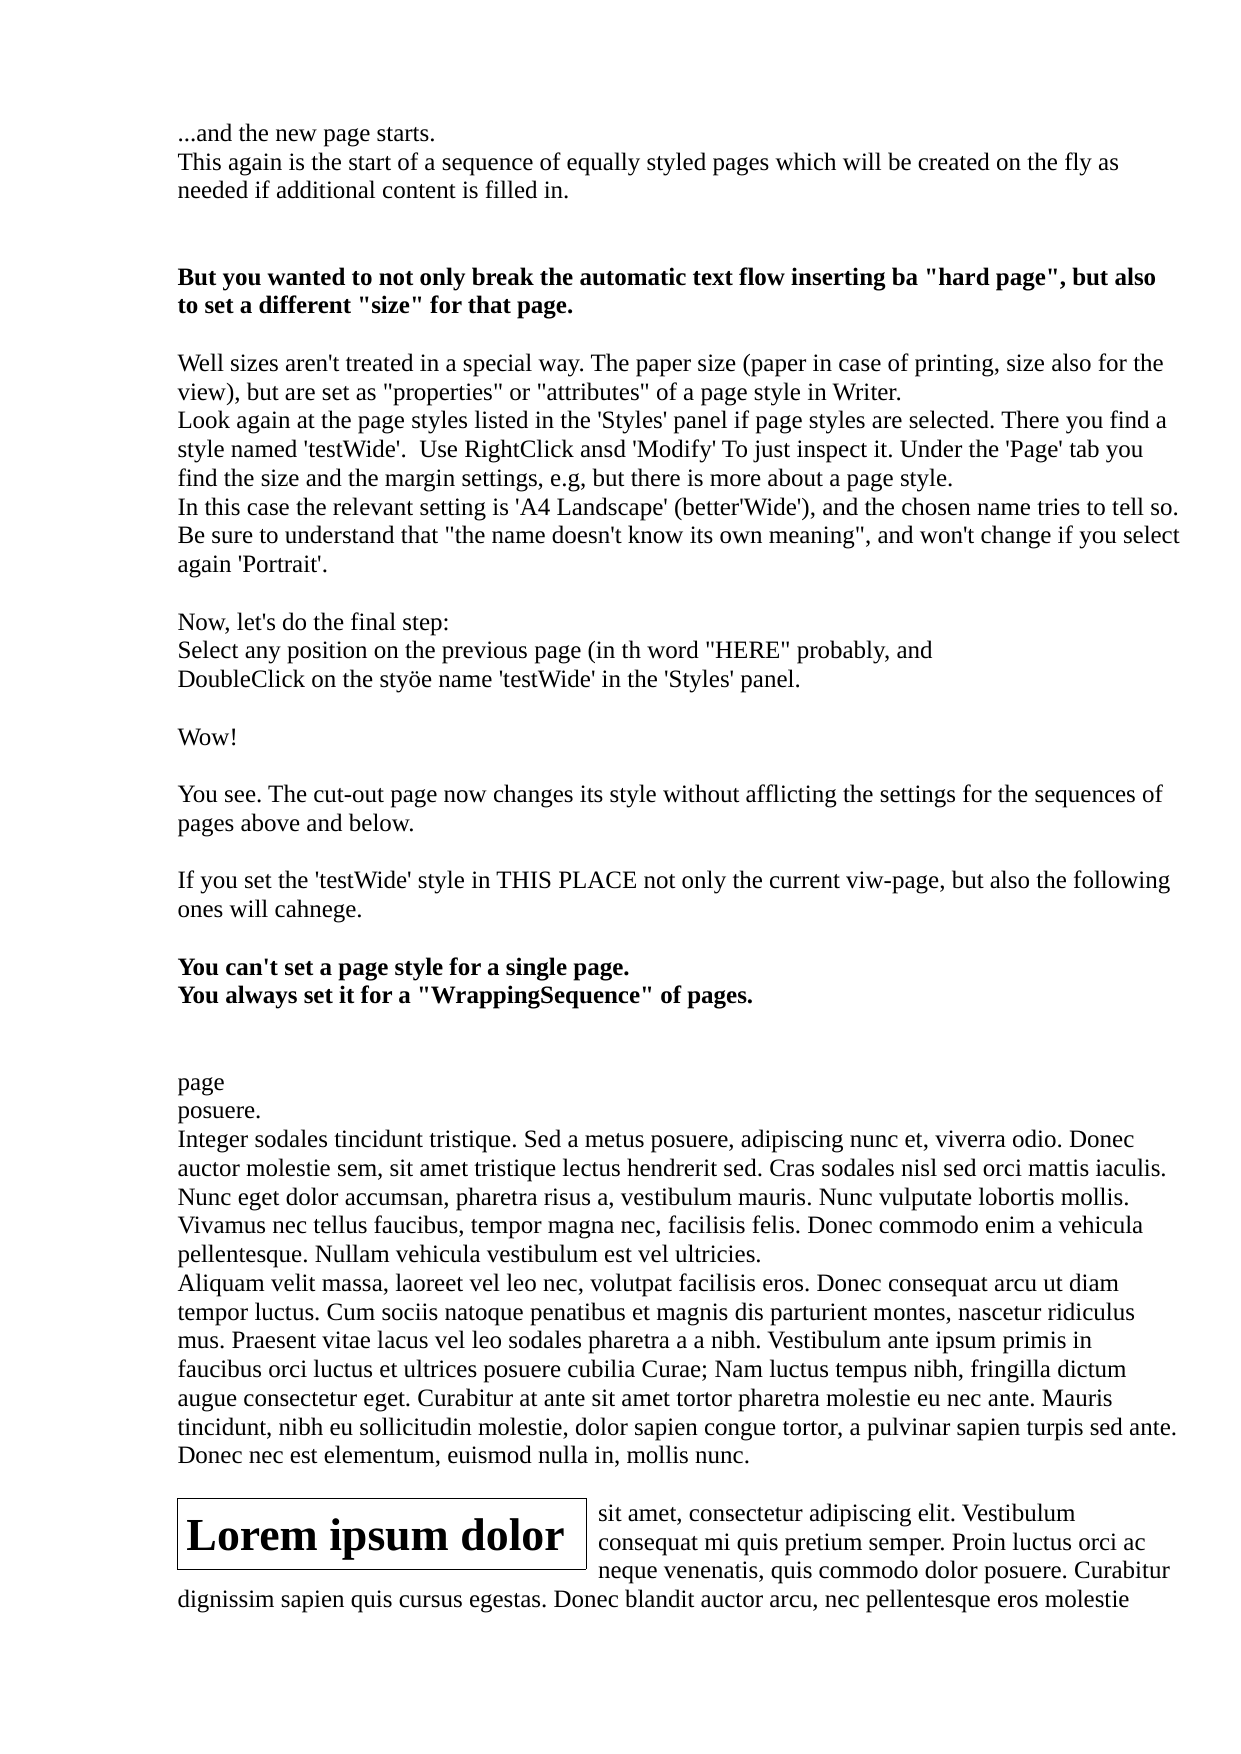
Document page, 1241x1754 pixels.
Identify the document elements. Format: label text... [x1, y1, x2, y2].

text In this case the relevant setting is 'A4 Landscape' (better'Wide'), and the chosen name tries to tell so. Be sure to understand that "the name doesn't know its own meaning", and won't change if you select again 'Portrait'. [177, 492, 1181, 578]
text Look again at the page styles listed in the 'Styles' panel if page styles are selected. There you find a style named 'testWide'. Use RightClick ansd 'Modify' To just inspect it. Under the 'Page' tab you find the size and the margin settings, e.g, but there is more about a page style. [177, 406, 1181, 492]
text ...and the new page starts. [177, 118, 1181, 147]
text Lorem ipsum dolor [186, 1507, 577, 1560]
text But you wanted to not only break the automatic text flow inserting ba "hard page", but also to set a different "size" for that page. [177, 262, 1181, 319]
text DoubleClick on the styöe name 'testWide' in the 'Styles' panel. [177, 664, 1181, 693]
text page [177, 1067, 1181, 1096]
text Integer sodales tincidunt tristique. Sed a metus posuere, adipiscing nunc et, viverra odio. Donec auctor molestie sem, sit amet tristique lectus hendrerit sed. Cras sodales nisl sed orci mattis iaculis. Nunc eget dolor accumsan, pharetra risus a, vestibulum mauris. Nunc vulputate lobortis mollis. Vivamus nec tellus faucibus, tempor magna nec, facilisis felis. Donec commodo enim a vehicula pellentesque. Nullam vehicula vestibulum est vel ultricies. [177, 1124, 1181, 1268]
text If you set the 'testWide' style in THIS PLACE not only the current viw-page, but also the following ones will cahnege. [177, 866, 1181, 923]
text Aliquam velit massa, laoreet vel leo nec, volutpat facilisis eros. Donec consequat arcu ut diam tempor luctus. Cum sociis natoque penatibus et magnis dis parturient montes, nascetur ridiculus mus. Praesent vitae lacus vel leo sodales pharetra a a nibh. Vestibulum ante ipsum primis in faucibus orci luctus et ultrices posuere cubilia Curae; Nam luctus tempus nibh, fringilla dictum augue consectetur eget. Curabitur at ante sit amet tortor pharetra molestie eu nec ante. Mauris tincidunt, nibh eu sollicitudin molestie, dolor sapien congue tortor, a pulvinar sapien turpis sed ante. Donec nec est elementum, euismod nulla in, mollis nunc. [177, 1268, 1181, 1469]
text You can't set a page style for a single page. [177, 952, 1181, 981]
text Well sizes aren't treated in a special way. The paper size (paper in case of printing, size also for the view), but are set as "properties" or "attributes" of a page style in Writer. [177, 348, 1181, 406]
text sit amet, consectetur adipiscing elit. Vestibulum consequat mi quis pretium semper. Proin luctus orci ac neque venenatis, quis commodo dolor posuere. Curabitur dignissim sapien quis cursus egestas. Donec blandit auctor arcu, nec pellentesque eros molestie [177, 1498, 1181, 1613]
text This again is the start of a sequence of equally styled pages which will be created on the fly as needed if additional content is filled in. [177, 147, 1181, 204]
text You always set it for a "WrappingSequence" of pages. [177, 981, 1181, 1009]
text Select any position on the previous page (in th word "HERE" probably, and [177, 636, 1181, 664]
text Now, let's do the final step: [177, 607, 1181, 636]
text Wow! [177, 722, 1181, 751]
text posuere. [177, 1096, 1181, 1124]
text You see. The cut-out page now changes its style without afflicting the settings for the sequences of pages above and below. [177, 779, 1181, 837]
